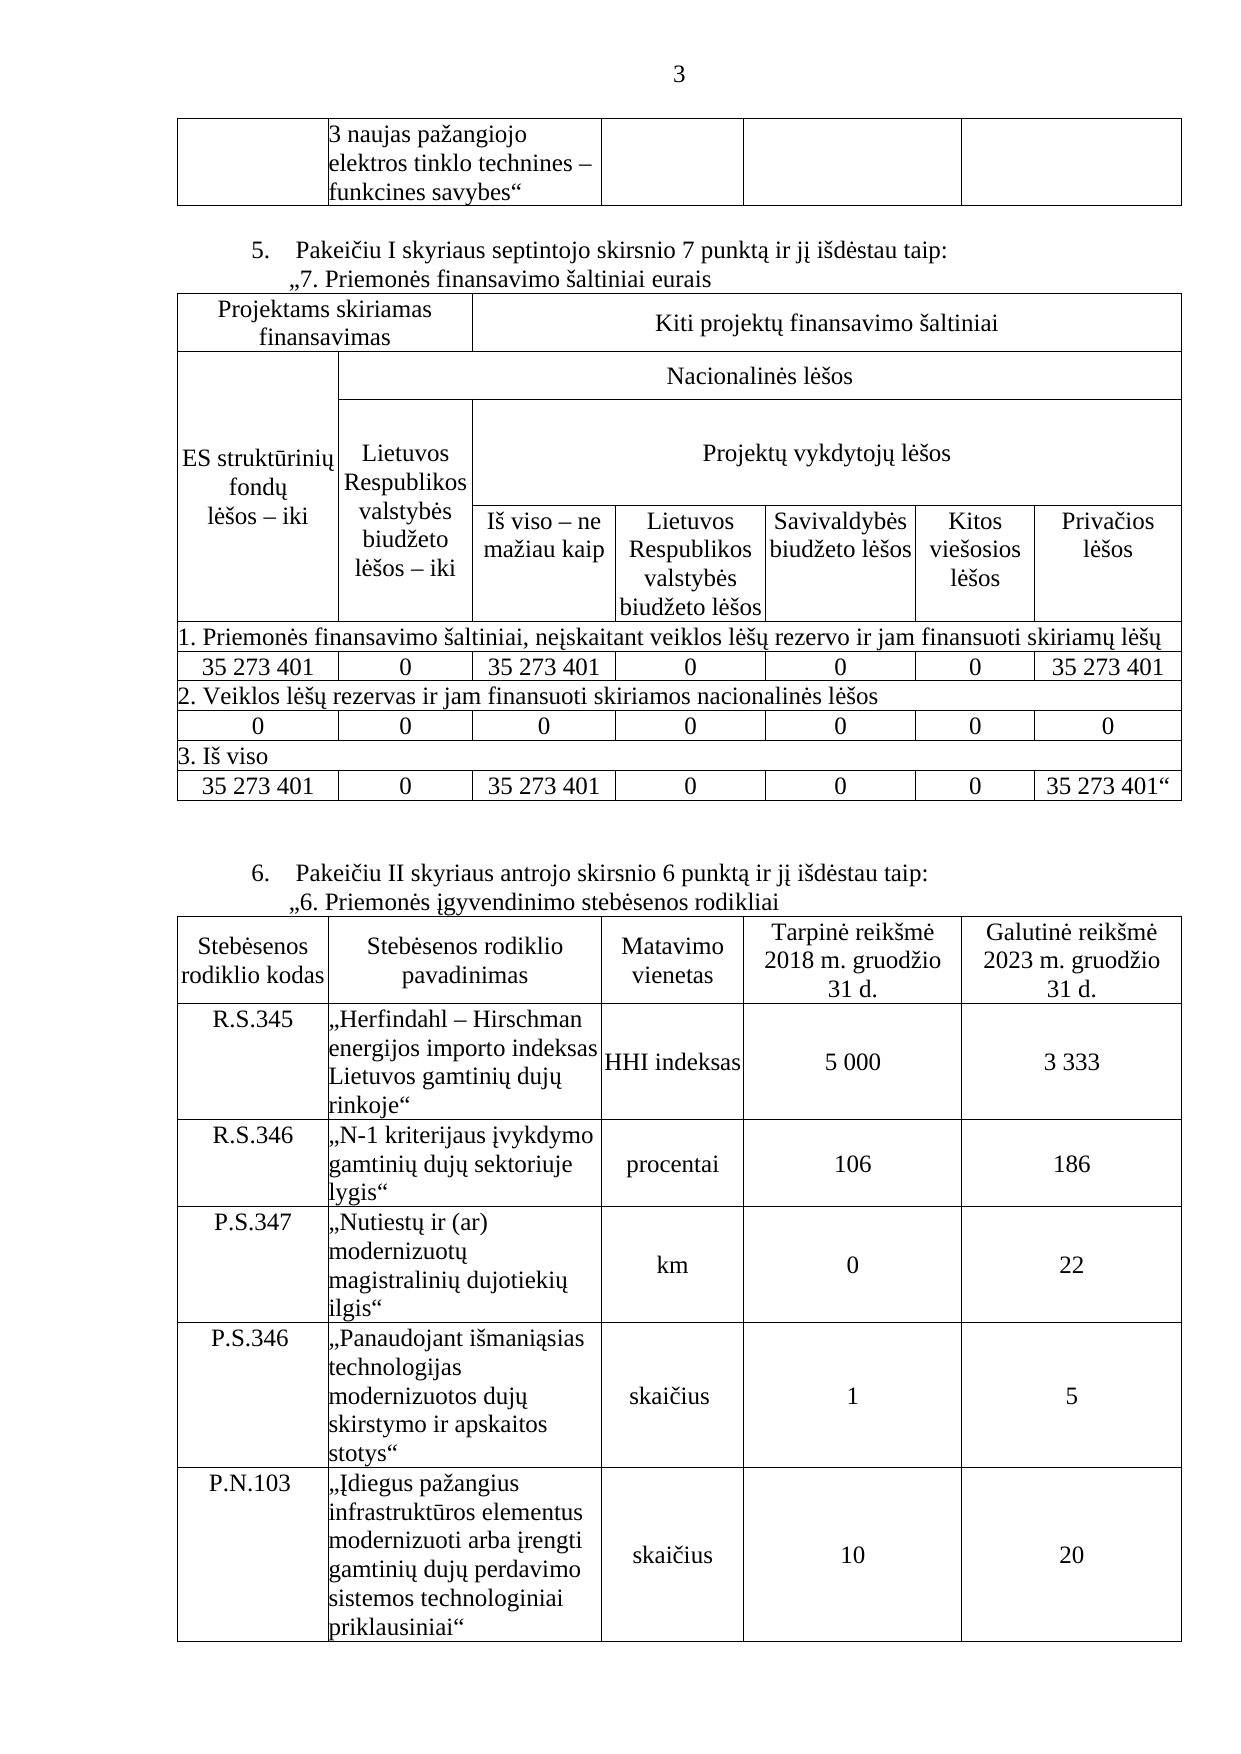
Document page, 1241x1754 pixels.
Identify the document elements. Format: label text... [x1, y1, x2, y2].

table_header Projektams skiriamas finansavimas [178, 294, 472, 351]
table_header Matavimo vienetas [602, 917, 743, 1003]
table_cell 106 [744, 1120, 961, 1206]
table_cell Lietuvos Respublikos valstybės biudžeto lėšos – iki [339, 400, 472, 621]
table_cell 0 [178, 711, 338, 740]
table_cell [744, 119, 961, 205]
table_cell 5 000 [744, 1004, 961, 1119]
table_cell [178, 119, 328, 205]
table_cell Savivaldybės biudžeto lėšos [766, 506, 915, 621]
table_cell 0 [766, 711, 915, 740]
table_cell [962, 119, 1181, 205]
table_cell 35 273 401 [473, 771, 615, 799]
table_cell 0 [339, 711, 472, 740]
table_cell 0 [339, 652, 472, 680]
table_cell 0 [616, 652, 765, 680]
table_cell R.S.346 [178, 1120, 328, 1206]
table_cell Lietuvos Respublikos valstybės biudžeto lėšos [616, 506, 765, 621]
table_cell 5 [962, 1323, 1181, 1467]
table_cell P.N.103 [178, 1468, 328, 1641]
table_cell 35 273 401 [178, 652, 338, 680]
table_cell 35 273 401 [178, 771, 338, 799]
table_cell 1 [744, 1323, 961, 1467]
table_cell 0 [616, 771, 765, 799]
table_cell R.S.345 [178, 1004, 328, 1119]
table_cell P.S.346 [178, 1323, 328, 1467]
table_cell procentai [602, 1120, 743, 1206]
text 6. Pakeičiu II skyriaus antrojo skirsnio 6 punktą ir jį išdėstau taip: [251, 858, 1181, 887]
table_cell ES struktūrinių fondų lėšos – iki [178, 352, 338, 621]
table_cell HHI indeksas [602, 1004, 743, 1119]
table_cell 3 333 [962, 1004, 1181, 1119]
table_cell 35 273 401“ [1035, 771, 1181, 799]
table_cell „N-1 kriterijaus įvykdymo gamtinių dujų sektoriuje lygis“ [329, 1120, 601, 1206]
table_cell 3. Iš viso [178, 741, 1181, 770]
table_cell Privačios lėšos [1035, 506, 1181, 621]
table_cell 0 [766, 652, 915, 680]
table_cell 0 [616, 711, 765, 740]
text „7. Priemonės finansavimo šaltiniai eurais [288, 264, 1192, 293]
table_cell 0 [916, 771, 1034, 799]
table_cell „Nutiestų ir (ar) modernizuotų magistralinių dujotiekių ilgis“ [329, 1207, 601, 1322]
table_cell 20 [962, 1468, 1181, 1641]
table_header Kiti projektų finansavimo šaltiniai [473, 294, 1181, 351]
table_cell skaičius [602, 1323, 743, 1467]
table_cell Iš viso – ne mažiau kaip [473, 506, 615, 621]
table_cell „Panaudojant išmaniąsias technologijas modernizuotos dujų skirstymo ir apskaitos stotys“ [329, 1323, 601, 1467]
table_cell 0 [916, 652, 1034, 680]
text „6. Priemonės įgyvendinimo stebėsenos rodikliai [288, 887, 1181, 916]
table_cell 22 [962, 1207, 1181, 1322]
table_cell [602, 119, 743, 205]
table_cell Nacionalinės lėšos [339, 352, 1181, 398]
table_cell Kitos viešosios lėšos [916, 506, 1034, 621]
table_cell 1. Priemonės finansavimo šaltiniai, neįskaitant veiklos lėšų rezervo ir jam finansuoti skiriamų lėšų [178, 622, 1181, 651]
table_cell 10 [744, 1468, 961, 1641]
table_cell 2. Veiklos lėšų rezervas ir jam finansuoti skiriamos nacionalinės lėšos [178, 681, 1181, 710]
table_cell 0 [1035, 711, 1181, 740]
table_cell 0 [916, 711, 1034, 740]
table_cell „Herfindahl – Hirschman energijos importo indeksas Lietuvos gamtinių dujų rinkoje“ [329, 1004, 601, 1119]
table_cell 0 [744, 1207, 961, 1322]
table_header Stebėsenos rodiklio kodas [178, 917, 328, 1003]
table_cell Projektų vykdytojų lėšos [473, 400, 1181, 505]
table_cell skaičius [602, 1468, 743, 1641]
table_header Tarpinė reikšmė 2018 m. gruodžio 31 d. [744, 917, 961, 1003]
table_cell km [602, 1207, 743, 1322]
table_cell 35 273 401 [1035, 652, 1181, 680]
table_cell 0 [473, 711, 615, 740]
table_header Stebėsenos rodiklio pavadinimas [329, 917, 601, 1003]
table_cell P.S.347 [178, 1207, 328, 1322]
table_cell 3 naujas pažangiojo elektros tinklo technines – funkcines savybes“ [329, 119, 601, 205]
table_cell 186 [962, 1120, 1181, 1206]
table_cell 0 [766, 771, 915, 799]
table_cell „Įdiegus pažangius infrastruktūros elementus modernizuoti arba įrengti gamtinių dujų perdavimo sistemos technologiniai priklausiniai“ [329, 1468, 601, 1641]
text 5. Pakeičiu I skyriaus septintojo skirsnio 7 punktą ir jį išdėstau taip: [251, 235, 1181, 264]
table_cell 0 [339, 771, 472, 799]
table_cell 35 273 401 [473, 652, 615, 680]
table_header Galutinė reikšmė 2023 m. gruodžio 31 d. [962, 917, 1181, 1003]
